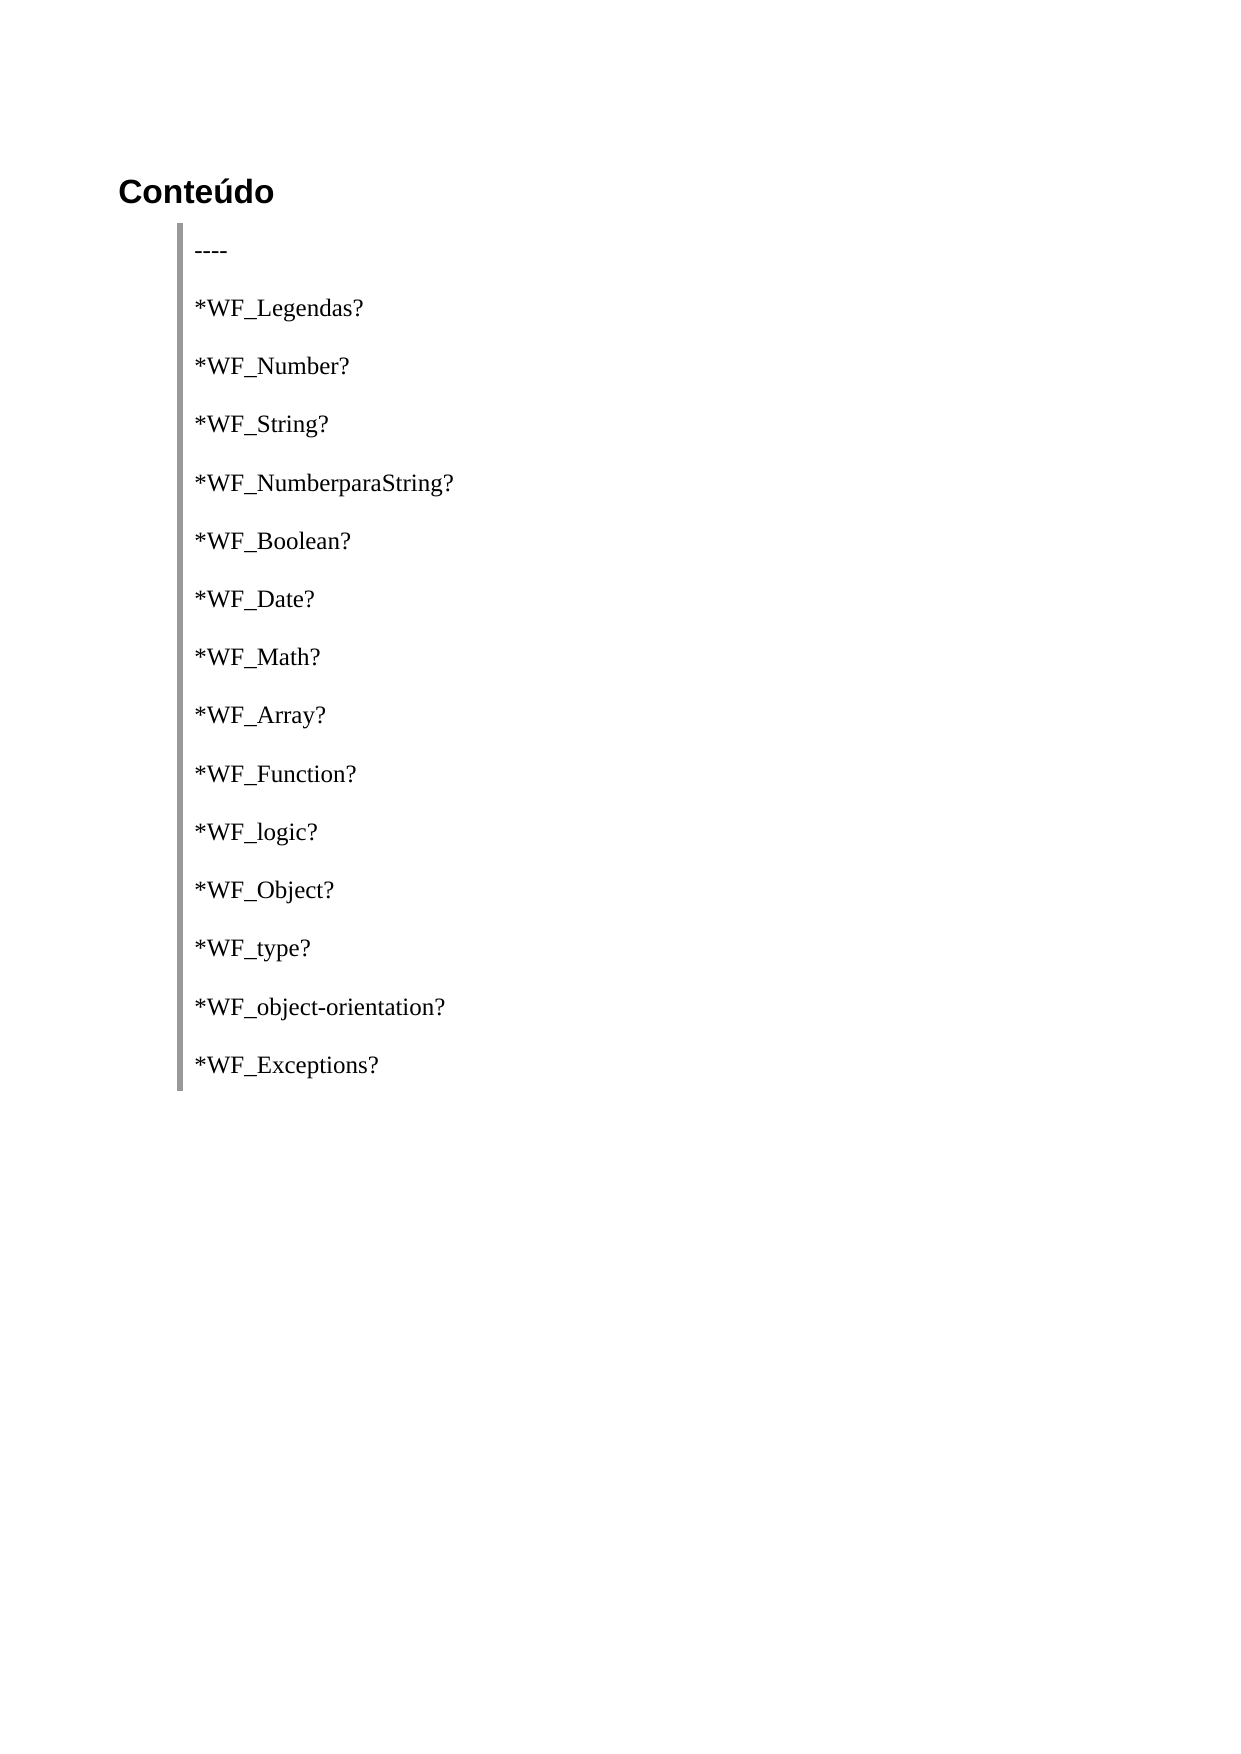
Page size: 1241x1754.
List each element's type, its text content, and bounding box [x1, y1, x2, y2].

subtitle Conteúdo [118, 172, 1122, 211]
text *WF_object-orientation? [183, 980, 1063, 1021]
text *WF_Date? [183, 572, 1063, 613]
text *WF_Array? [183, 689, 1063, 729]
text *WF_Number? [183, 339, 1063, 380]
text *WF_Function? [183, 747, 1063, 788]
text ---- [183, 223, 1063, 263]
text *WF_Legendas? [183, 281, 1063, 322]
text *WF_type? [183, 922, 1063, 962]
text *WF_Exceptions? [183, 1038, 1063, 1091]
text *WF_NumberparaString? [183, 456, 1063, 496]
text *WF_Math? [183, 631, 1063, 671]
text *WF_String? [183, 398, 1063, 438]
text *WF_Boolean? [183, 514, 1063, 555]
text *WF_logic? [183, 805, 1063, 846]
text *WF_Object? [183, 863, 1063, 904]
